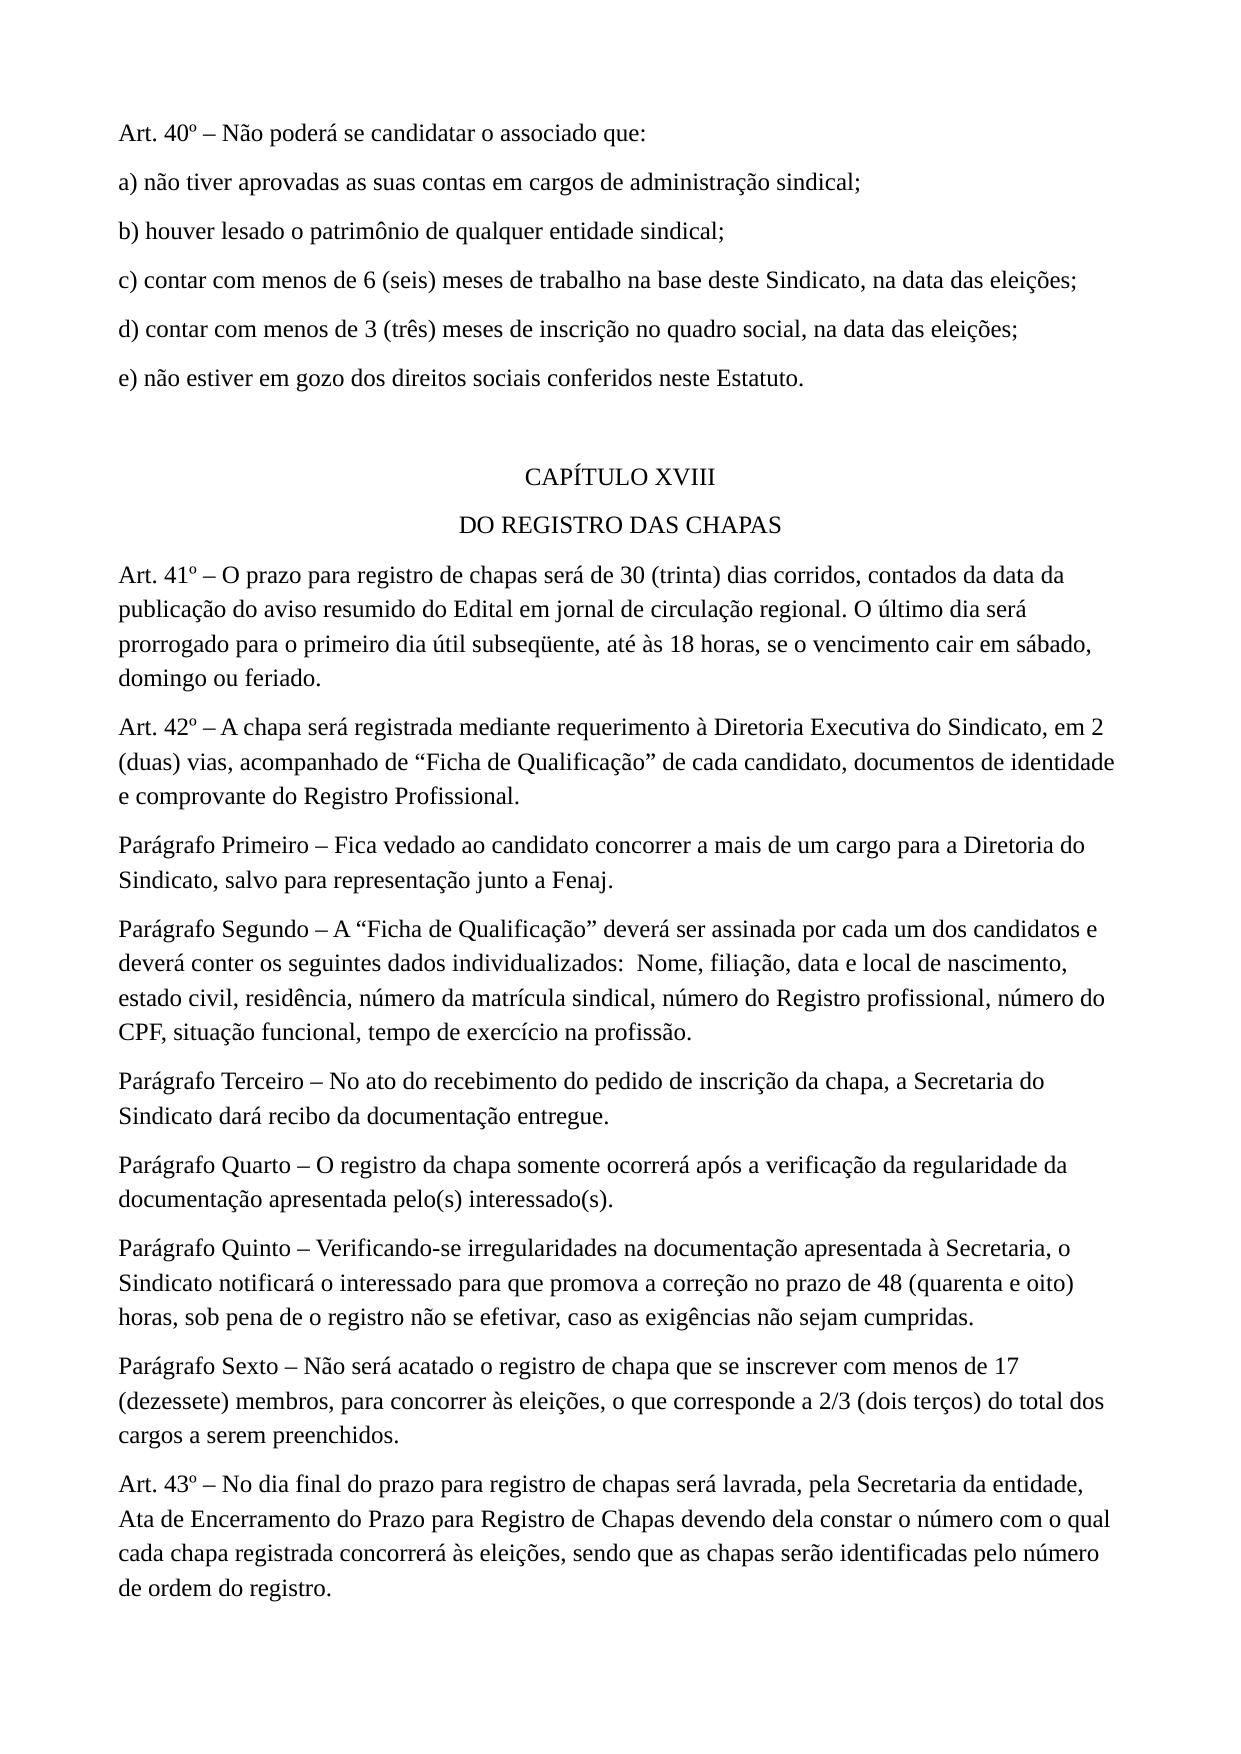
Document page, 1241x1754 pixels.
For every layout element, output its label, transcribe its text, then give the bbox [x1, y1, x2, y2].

text Art. 43º – No dia final do prazo para registro de chapas será lavrada, pela Secretaria da entidade, Ata de Encerramento do Prazo para Registro de Chapas devendo dela constar o número com o qual cada chapa registrada concorrerá às eleições, sendo que as chapas serão identificadas pelo número de ordem do registro. [118, 1469, 1122, 1602]
text CAPÍTULO XVIII [118, 462, 1122, 490]
text Art. 41º – O prazo para registro de chapas será de 30 (trinta) dias corridos, contados da data da publicação do aviso resumido do Edital em jornal de circulação regional. O último dia será prorrogado para o primeiro dia útil subseqüente, até às 18 horas, se o vencimento cair em sábado, domingo ou feriado. [118, 560, 1122, 692]
text Parágrafo Sexto – Não será acatado o registro de chapa que se inscrever com menos de 17 (dezessete) membros, para concorrer às eleições, o que corresponde a 2/3 (dois terços) do total dos cargos a serem preenchidos. [118, 1351, 1122, 1449]
text d) contar com menos de 3 (três) meses de inscrição no quadro social, na data das eleições; [118, 314, 1122, 343]
text c) contar com menos de 6 (seis) meses de trabalho na base deste Sindicato, na data das eleições; [118, 265, 1122, 294]
text b) houver lesado o patrimônio de qualquer entidade sindical; [118, 216, 1122, 245]
text e) não estiver em gozo dos direitos sociais conferidos neste Estatuto. [118, 363, 1122, 392]
text Parágrafo Quarto – O registro da chapa somente ocorrerá após a verificação da regularidade da documentação apresentada pelo(s) interessado(s). [118, 1150, 1122, 1213]
text a) não tiver aprovadas as suas contas em cargos de administração sindical; [118, 167, 1122, 196]
text Parágrafo Quinto – Verificando-se irregularidades na documentação apresentada à Secretaria, o Sindicato notificará o interessado para que promova a correção no prazo de 48 (quarenta e oito) horas, sob pena de o registro não se efetivar, caso as exigências não sejam cumpridas. [118, 1233, 1122, 1331]
text Art. 42º – A chapa será registrada mediante requerimento à Diretoria Executiva do Sindicato, em 2 (duas) vias, acompanhado de “Ficha de Qualificação” de cada candidato, documentos de identidade e comprovante do Registro Profissional. [118, 712, 1122, 810]
text Parágrafo Primeiro – Fica vedado ao candidato concorrer a mais de um cargo para a Diretoria do Sindicato, salvo para representação junto a Fenaj. [118, 830, 1122, 893]
text Parágrafo Terceiro – No ato do recebimento do pedido de inscrição da chapa, a Secretaria do Sindicato dará recibo da documentação entregue. [118, 1066, 1122, 1129]
text Art. 40º – Não poderá se candidatar o associado que: [118, 118, 1122, 147]
text Parágrafo Segundo – A “Ficha de Qualificação” deverá ser assinada por cada um dos candidatos e deverá conter os seguintes dados individualizados: Nome, filiação, data e local de nascimento, estado civil, residência, número da matrícula sindical, número do Registro profissional, número do CPF, situação funcional, tempo de exercício na profissão. [118, 914, 1122, 1046]
text DO REGISTRO DAS CHAPAS [118, 511, 1122, 539]
